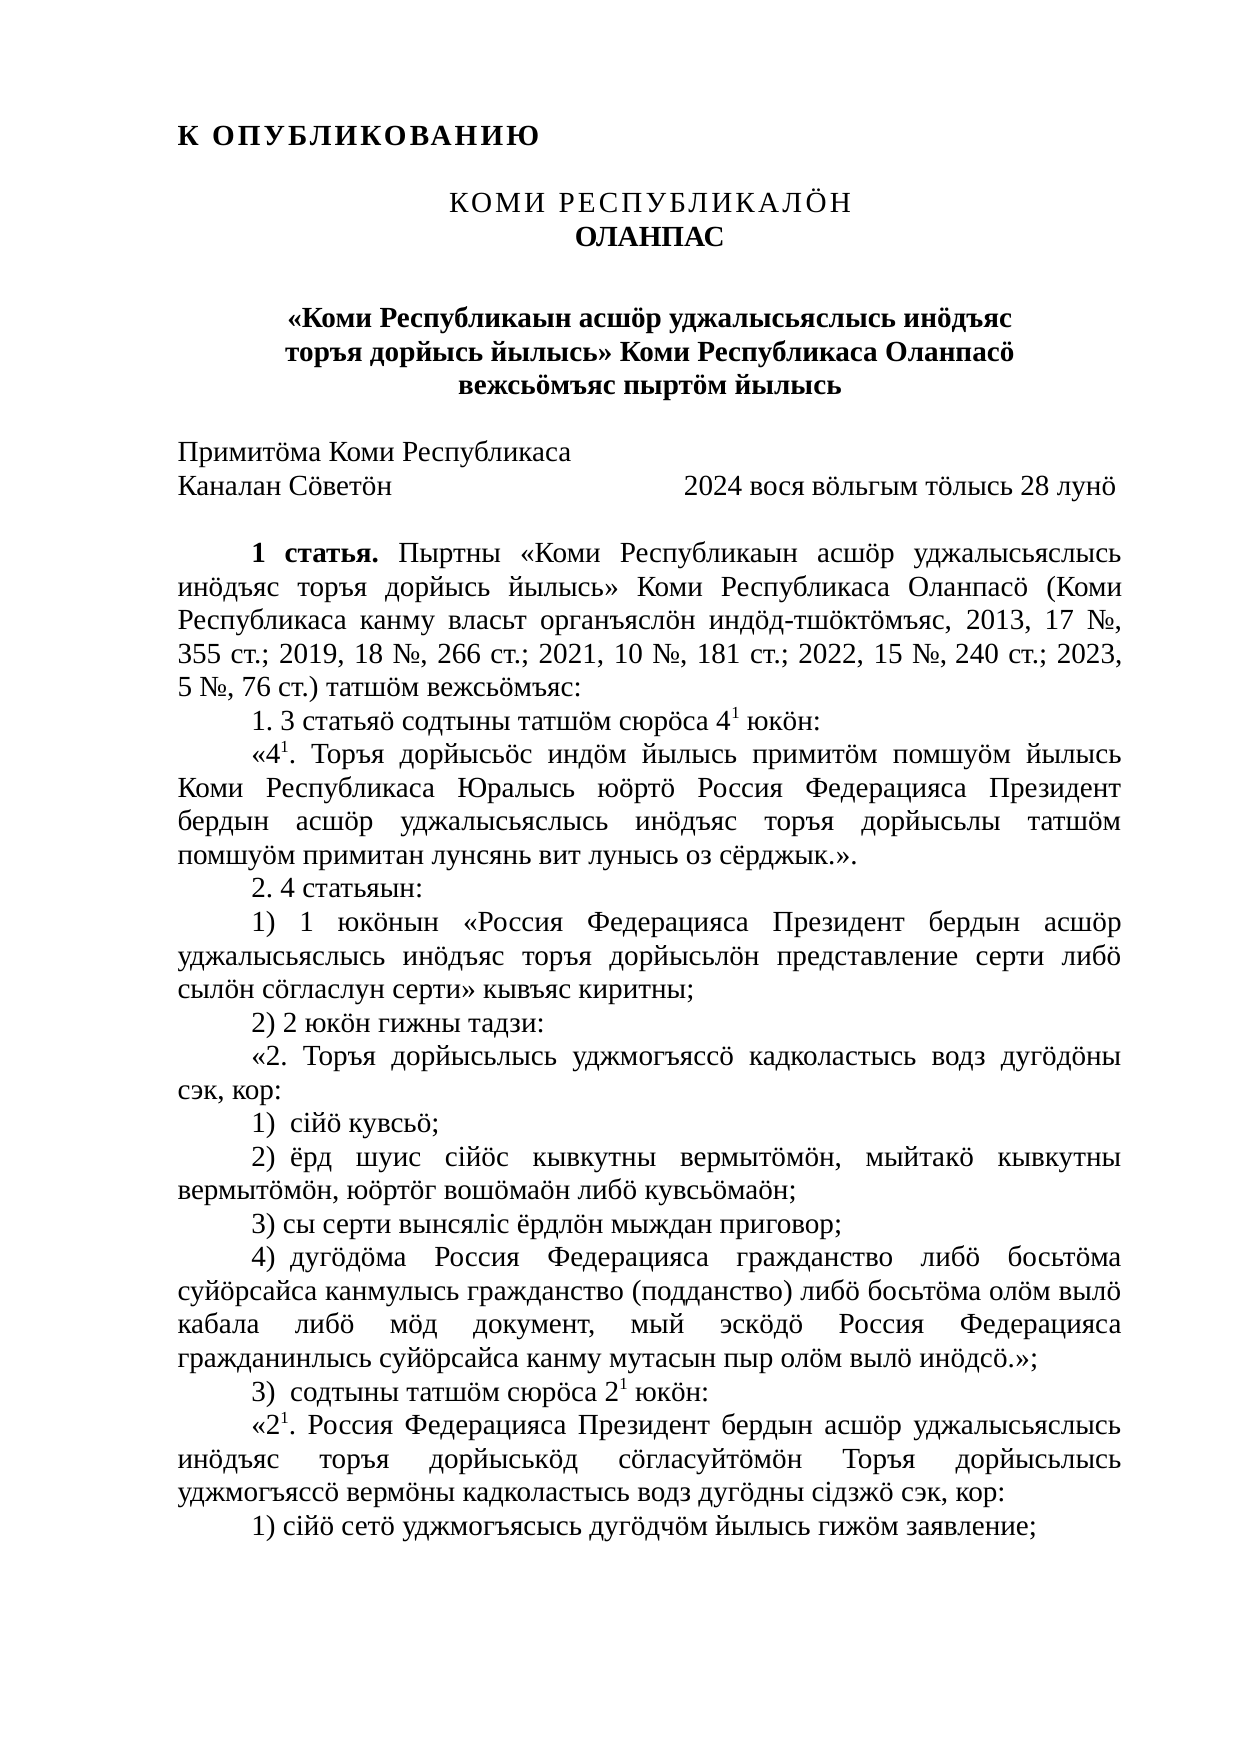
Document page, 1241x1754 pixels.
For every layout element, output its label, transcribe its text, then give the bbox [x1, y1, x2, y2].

subtitle 3) содтыны татшӧм сюрӧса 21 юкӧн: [177, 1374, 1122, 1407]
subtitle «2. Торъя дорйысьлысь уджмогъяссӧ кадколастысь водз дугӧдӧны сэк, кор: [177, 1038, 1122, 1105]
subtitle 1. 3 статьяӧ содтыны татшӧм сюрӧса 41 юкӧн: [177, 703, 1122, 736]
subtitle 4) дугӧдӧма Россия Федерацияса гражданство либӧ босьтӧма суйӧрсайса канмулысь гражданство (подданство) либӧ босьтӧма олӧм вылӧ кабала либӧ мӧд документ, мый эскӧдӧ Россия Федерацияса гражданинлысь суйӧрсайса канму мутасын пыр олӧм вылӧ инӧдсӧ.»; [177, 1239, 1122, 1374]
subtitle торъя дорйысь йылысь» Коми Республикаса Оланпасӧ [177, 334, 1122, 367]
subtitle вежсьӧмъяс пыртӧм йылысь [177, 367, 1122, 401]
subtitle «21. Россия Федерацияса Президент бердын асшӧр уджалысьяслысь инӧдъяс торъя дорйыськӧд сӧгласуйтӧмӧн Торъя дорйысьлысь уджмогъяссӧ вермӧны кадколастысь водз дугӧдны сідзжӧ сэк, кор: [177, 1407, 1122, 1508]
text Примитӧма Коми Республикаса [177, 434, 1122, 468]
subtitle «Коми Республикаын асшӧр уджалысьяслысь инӧдъяс [177, 300, 1122, 334]
text Каналан Сӧветӧн 2024 вося вӧльгым тӧлысь 28 лунӧ [177, 468, 1122, 502]
subtitle «41. Торъя дорйысьӧс индӧм йылысь примитӧм помшуӧм йылысь Коми Республикаса Юралысь юӧртӧ Россия Федерацияса Президент бердын асшӧр уджалысьяслысь инӧдъяс торъя дорйысьлы татшӧм помшуӧм примитан лунсянь вит лунысь оз сёрджык.». [177, 736, 1122, 871]
subtitle 1) 1 юкӧнын «Россия Федерацияса Президент бердын асшӧр уджалысьяслысь инӧдъяс торъя дорйысьлӧн представление серти либӧ сылӧн сӧгласлун серти» кывъяс киритны; [177, 904, 1122, 1005]
subtitle 2) ёрд шуис сійӧс кывкутны вермытӧмӧн, мыйтакӧ кывкутны вермытӧмӧн, юӧртӧг вошӧмаӧн либӧ кувсьӧмаӧн; [177, 1139, 1122, 1206]
subtitle 3) сы серти вынсяліс ёрдлӧн мыждан приговор; [177, 1206, 1122, 1239]
subtitle КОМИ РЕСПУБЛИКАЛӦН [177, 185, 1122, 219]
subtitle К ОПУБЛИКОВАНИЮ [177, 118, 1122, 152]
subtitle 2. 4 статьяын: [177, 871, 1122, 904]
subtitle ОЛАНПАС [177, 219, 1122, 252]
subtitle 1) сійӧ кувсьӧ; [177, 1105, 1122, 1139]
subtitle 2) 2 юкӧн гижны тадзи: [177, 1005, 1122, 1038]
subtitle 1) сійӧ сетӧ уджмогъясысь дугӧдчӧм йылысь гижӧм заявление; [177, 1508, 1122, 1541]
subtitle 1 статья. Пыртны «Коми Республикаын асшӧр уджалысьяслысь инӧдъяс торъя дорйысь йылысь» Коми Республикаса Оланпасӧ (Коми Республикаса канму власьт органъяслӧн индӧд-тшӧктӧмъяс, 2013, 17 №, 355 ст.; 2019, 18 №, 266 ст.; 2021, 10 №, 181 ст.; 2022, 15 №, 240 ст.; 2023, 5 №, 76 ст.) татшӧм вежсьӧмъяс: [177, 535, 1122, 703]
